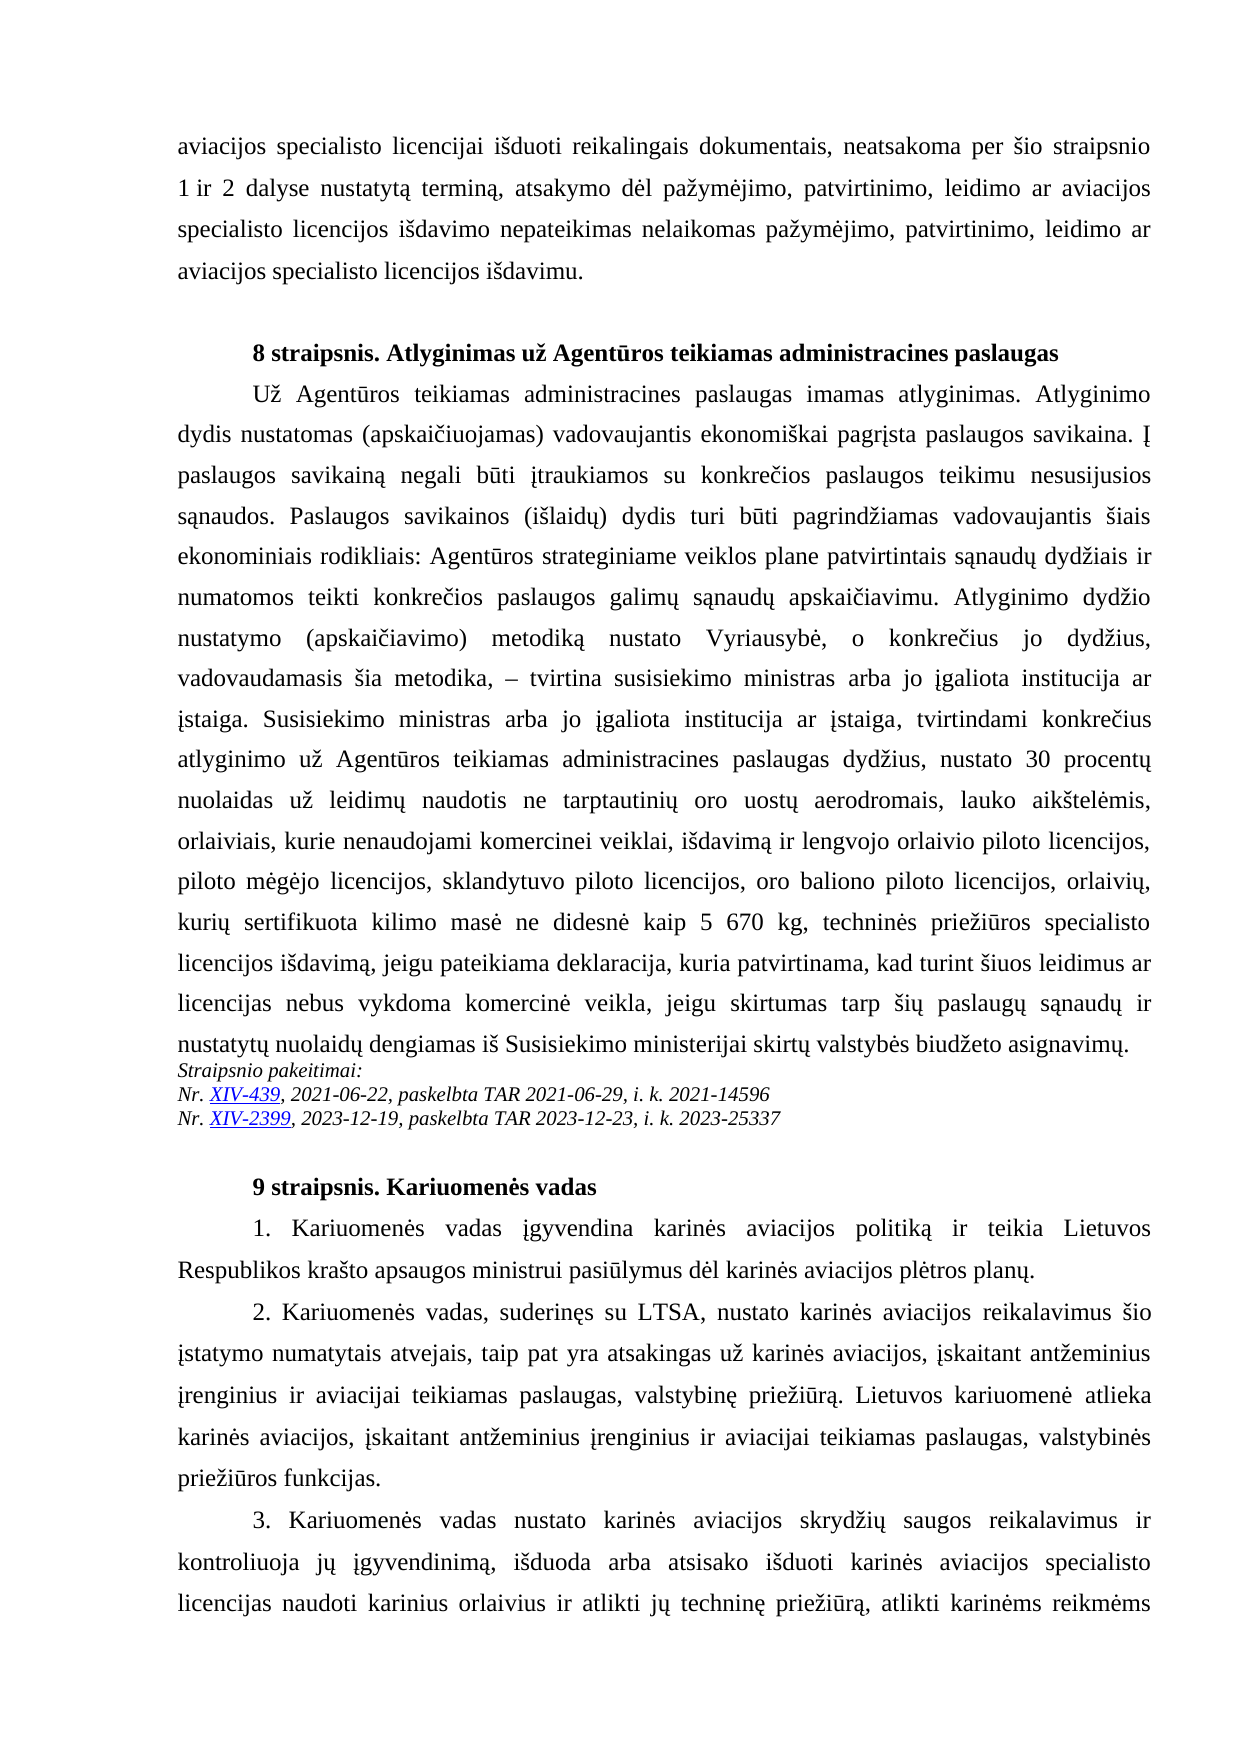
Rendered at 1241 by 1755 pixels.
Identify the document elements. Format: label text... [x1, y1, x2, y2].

text Nr. XIV-2399, 2023-12-19, paskelbta TAR 2023-12-23, i. k. 2023-25337 [177, 1106, 1152, 1130]
text 2. Kariuomenės vadas, suderinęs su LTSA, nustato karinės aviacijos reikalavimus šio įstatymo numatytais atvejais, taip pat yra atsakingas už karinės aviacijos, įskaitant antžeminius įrenginius ir aviacijai teikiamas paslaugas, valstybinę priežiūrą. Lietuvos kariuomenė atlieka karinės aviacijos, įskaitant antžeminius įrenginius ir aviacijai teikiamas paslaugas, valstybinės priežiūros funkcijas. [177, 1284, 1152, 1492]
text 1. Kariuomenės vadas įgyvendina karinės aviacijos politiką ir teikia Lietuvos Respublikos krašto apsaugos ministrui pasiūlymus dėl karinės aviacijos plėtros planų. [177, 1200, 1152, 1284]
text Nr. XIV-439, 2021-06-22, paskelbta TAR 2021-06-29, i. k. 2021-14596 [177, 1082, 1152, 1106]
text Straipsnio pakeitimai: [177, 1058, 1152, 1082]
text 9 straipsnis. Kariuomenės vadas [177, 1159, 1152, 1200]
text 8 straipsnis. Atlyginimas už Agentūros teikiamas administracines paslaugas [177, 326, 1152, 367]
text Už Agentūros teikiamas administracines paslaugas imamas atlyginimas. Atlyginimo dydis nustatomas (apskaičiuojamas) vadovaujantis ekonomiškai pagrįsta paslaugos savikaina. Į paslaugos savikainą negali būti įtraukiamos su konkrečios paslaugos teikimu nesusijusios sąnaudos. Paslaugos savikainos (išlaidų) dydis turi būti pagrindžiamas vadovaujantis šiais ekonominiais rodikliais: Agentūros strateginiame veiklos plane patvirtintais sąnaudų dydžiais ir numatomos teikti konkrečios paslaugos galimų sąnaudų apskaičiavimu. Atlyginimo dydžio nustatymo (apskaičiavimo) metodiką nustato Vyriausybė, o konkrečius jo dydžius, vadovaudamasis šia metodika, – tvirtina susisiekimo ministras arba jo įgaliota institucija ar įstaiga. Susisiekimo ministras arba jo įgaliota institucija ar įstaiga, tvirtindami konkrečius atlyginimo už Agentūros teikiamas administracines paslaugas dydžius, nustato 30 procentų nuolaidas už leidimų naudotis ne tarptautinių oro uostų aerodromais, lauko aikštelėmis, orlaiviais, kurie nenaudojami komercinei veiklai, išdavimą ir lengvojo orlaivio piloto licencijos, piloto mėgėjo licencijos, sklandytuvo piloto licencijos, oro baliono piloto licencijos, orlaivių, kurių sertifikuota kilimo masė ne didesnė kaip 5 670 kg, techninės priežiūros specialisto licencijos išdavimą, jeigu pateikiama deklaracija, kuria patvirtinama, kad turint šiuos leidimus ar licencijas nebus vykdoma komercinė veikla, jeigu skirtumas tarp šių paslaugų sąnaudų ir nustatytų nuolaidų dengiamas iš Susisiekimo ministerijai skirtų valstybės biudžeto asignavimų. [177, 367, 1152, 1058]
text 3. Kariuomenės vadas nustato karinės aviacijos skrydžių saugos reikalavimus ir kontroliuoja jų įgyvendinimą, išduoda arba atsisako išduoti karinės aviacijos specialisto licencijas naudoti karinius orlaivius ir atlikti jų techninę priežiūrą, atlikti karinėms reikmėms [177, 1492, 1152, 1617]
text aviacijos specialisto licencijai išduoti reikalingais dokumentais, neatsakoma per šio straipsnio 1 ir 2 dalyse nustatytą terminą, atsakymo dėl pažymėjimo, patvirtinimo, leidimo ar aviacijos specialisto licencijos išdavimo nepateikimas nelaikomas pažymėjimo, patvirtinimo, leidimo ar aviacijos specialisto licencijos išdavimu. [177, 118, 1152, 285]
